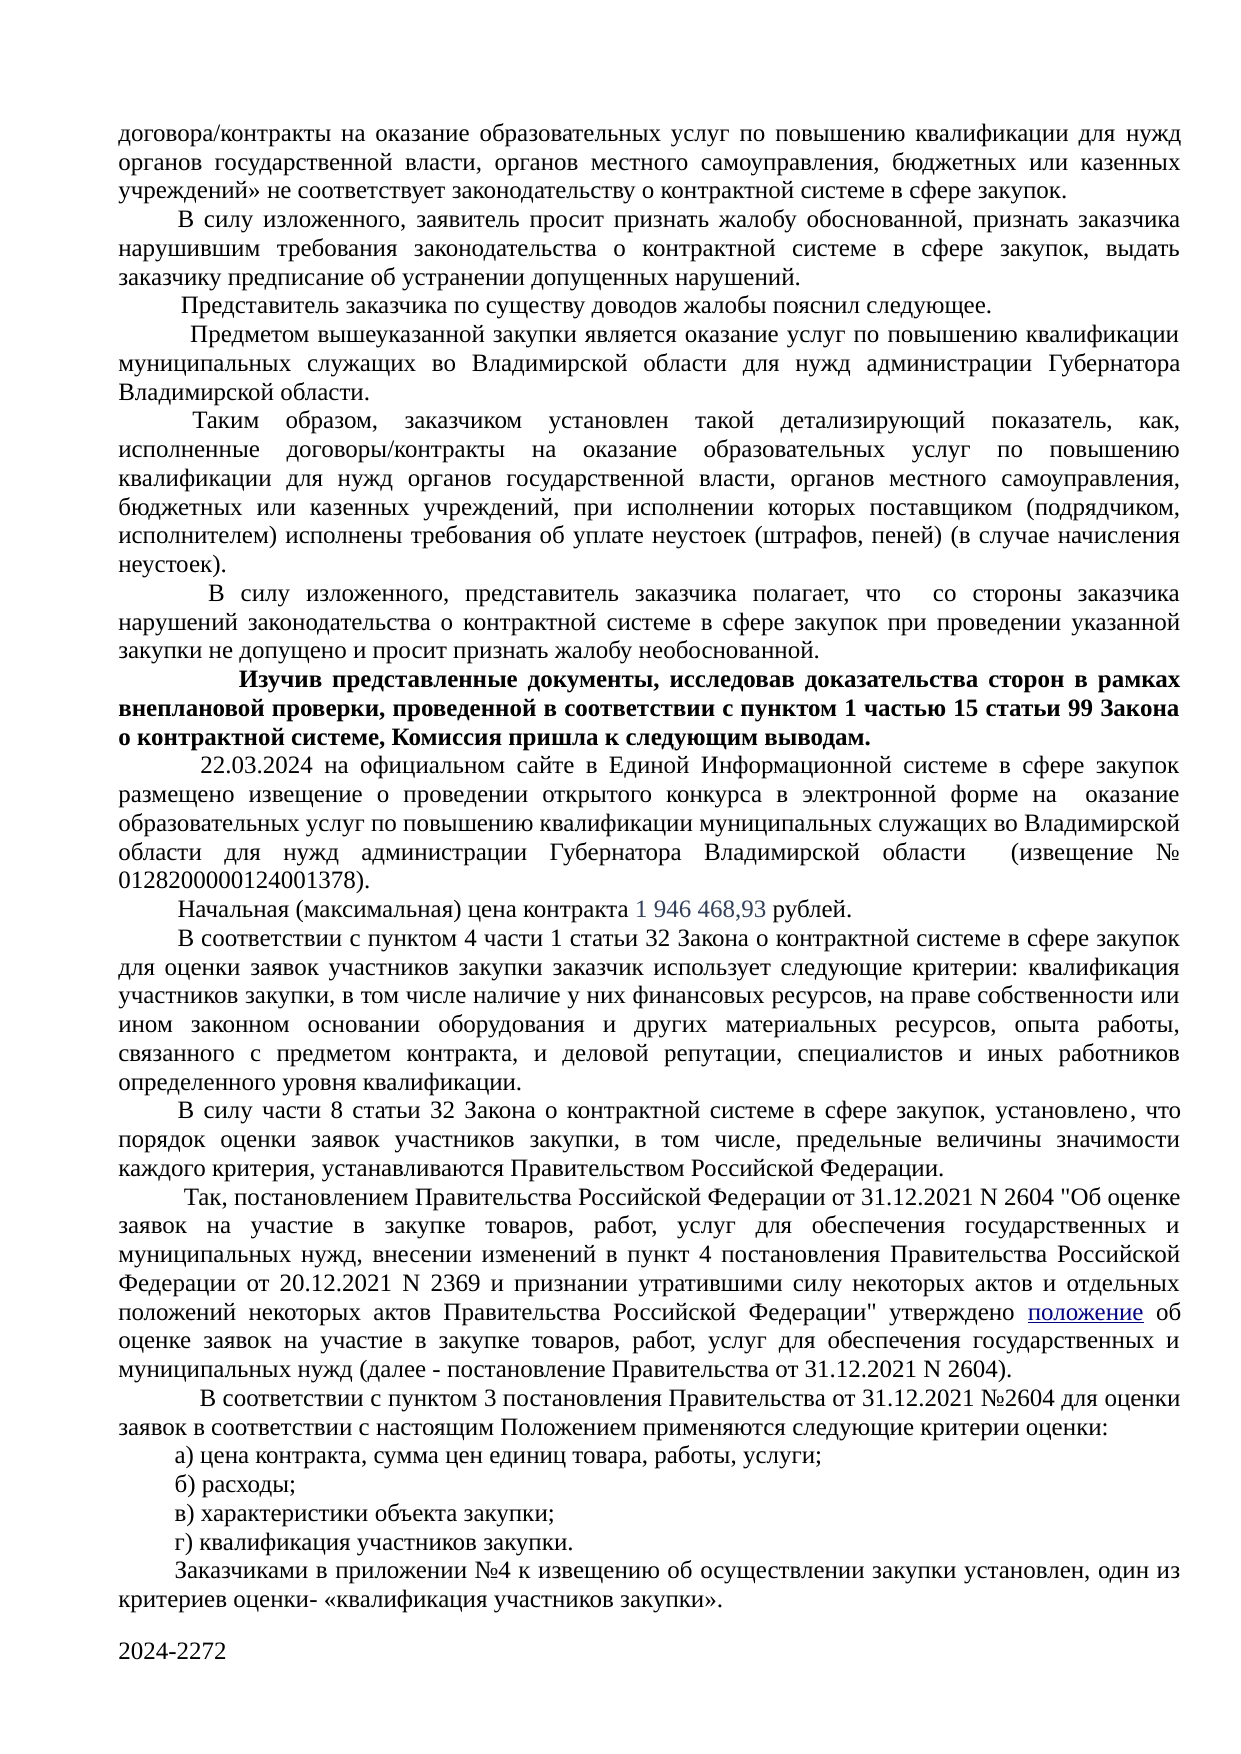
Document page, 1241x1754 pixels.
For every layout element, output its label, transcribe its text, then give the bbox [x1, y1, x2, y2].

text Начальная (максимальная) цена контракта 1 946 468,93 рублей. [118, 894, 1181, 923]
text В соответствии с пунктом 3 постановления Правительства от 31.12.2021 №2604 для оценки заявок в соответствии с настоящим Положением применяются следующие критерии оценки: [118, 1383, 1181, 1441]
text Изучив представленные документы, исследовав доказательства сторон в рамках внеплановой проверки, проведенной в соответствии с пунктом 1 частью 15 статьи 99 Закона о контрактной системе, Комиссия пришла к следующим выводам. [118, 664, 1181, 751]
text 22.03.2024 на официальном сайте в Единой Информационной системе в сфере закупок размещено извещение о проведении открытого конкурса в электронной форме на оказание образовательных услуг по повышению квалификации муниципальных служащих во Владимирской области для нужд администрации Губернатора Владимирской области (извещение № 0128200000124001378). [118, 751, 1181, 894]
text В силу изложенного, заявитель просит признать жалобу обоснованной, признать заказчика нарушившим требования законодательства о контрактной системе в сфере закупок, выдать заказчику предписание об устранении допущенных нарушений. [118, 204, 1181, 291]
text Предметом вышеуказанной закупки является оказание услуг по повышению квалификации муниципальных служащих во Владимирской области для нужд администрации Губернатора Владимирской области. [118, 319, 1181, 406]
text договора/контракты на оказание образовательных услуг по повышению квалификации для нужд органов государственной власти, органов местного самоуправления, бюджетных или казенных учреждений» не соответствует законодательству о контрактной системе в сфере закупок. [118, 118, 1181, 204]
text а) цена контракта, сумма цен единиц товара, работы, услуги; [118, 1441, 1181, 1469]
text Заказчиками в приложении №4 к извещению об осуществлении закупки установлен, один из критериев оценки- «квалификация участников закупки». [118, 1556, 1181, 1613]
text В соответствии с пунктом 4 части 1 статьи 32 Закона о контрактной системе в сфере закупок для оценки заявок участников закупки заказчик использует следующие критерии: квалификация участников закупки, в том числе наличие у них финансовых ресурсов, на праве собственности или ином законном основании оборудования и других материальных ресурсов, опыта работы, связанного с предметом контракта, и деловой репутации, специалистов и иных работников определенного уровня квалификации. [118, 923, 1181, 1096]
text г) квалификация участников закупки. [118, 1527, 1181, 1556]
text в) характеристики объекта закупки; [118, 1498, 1181, 1527]
text В силу изложенного, представитель заказчика полагает, что со стороны заказчика нарушений законодательства о контрактной системе в сфере закупок при проведении указанной закупки не допущено и просит признать жалобу необоснованной. [118, 578, 1181, 664]
text В силу части 8 статьи 32 Закона о контрактной системе в сфере закупок, установлено, что порядок оценки заявок участников закупки, в том числе, предельные величины значимости каждого критерия, устанавливаются Правительством Российской Федерации. [118, 1096, 1181, 1182]
text б) расходы; [118, 1469, 1181, 1498]
text Так, постановлением Правительства Российской Федерации от 31.12.2021 N 2604 "Об оценке заявок на участие в закупке товаров, работ, услуг для обеспечения государственных и муниципальных нужд, внесении изменений в пункт 4 постановления Правительства Российской Федерации от 20.12.2021 N 2369 и признании утратившими силу некоторых актов и отдельных положений некоторых актов Правительства Российской Федерации" утверждено положение об оценке заявок на участие в закупке товаров, работ, услуг для обеспечения государственных и муниципальных нужд (далее - постановление Правительства от 31.12.2021 N 2604). [118, 1182, 1181, 1383]
text Таким образом, заказчиком установлен такой детализирующий показатель, как, исполненные договоры/контракты на оказание образовательных услуг по повышению квалификации для нужд органов государственной власти, органов местного самоуправления, бюджетных или казенных учреждений, при исполнении которых поставщиком (подрядчиком, исполнителем) исполнены требования об уплате неустоек (штрафов, пеней) (в случае начисления неустоек). [118, 406, 1181, 578]
text Представитель заказчика по существу доводов жалобы пояснил следующее. [118, 291, 1181, 319]
